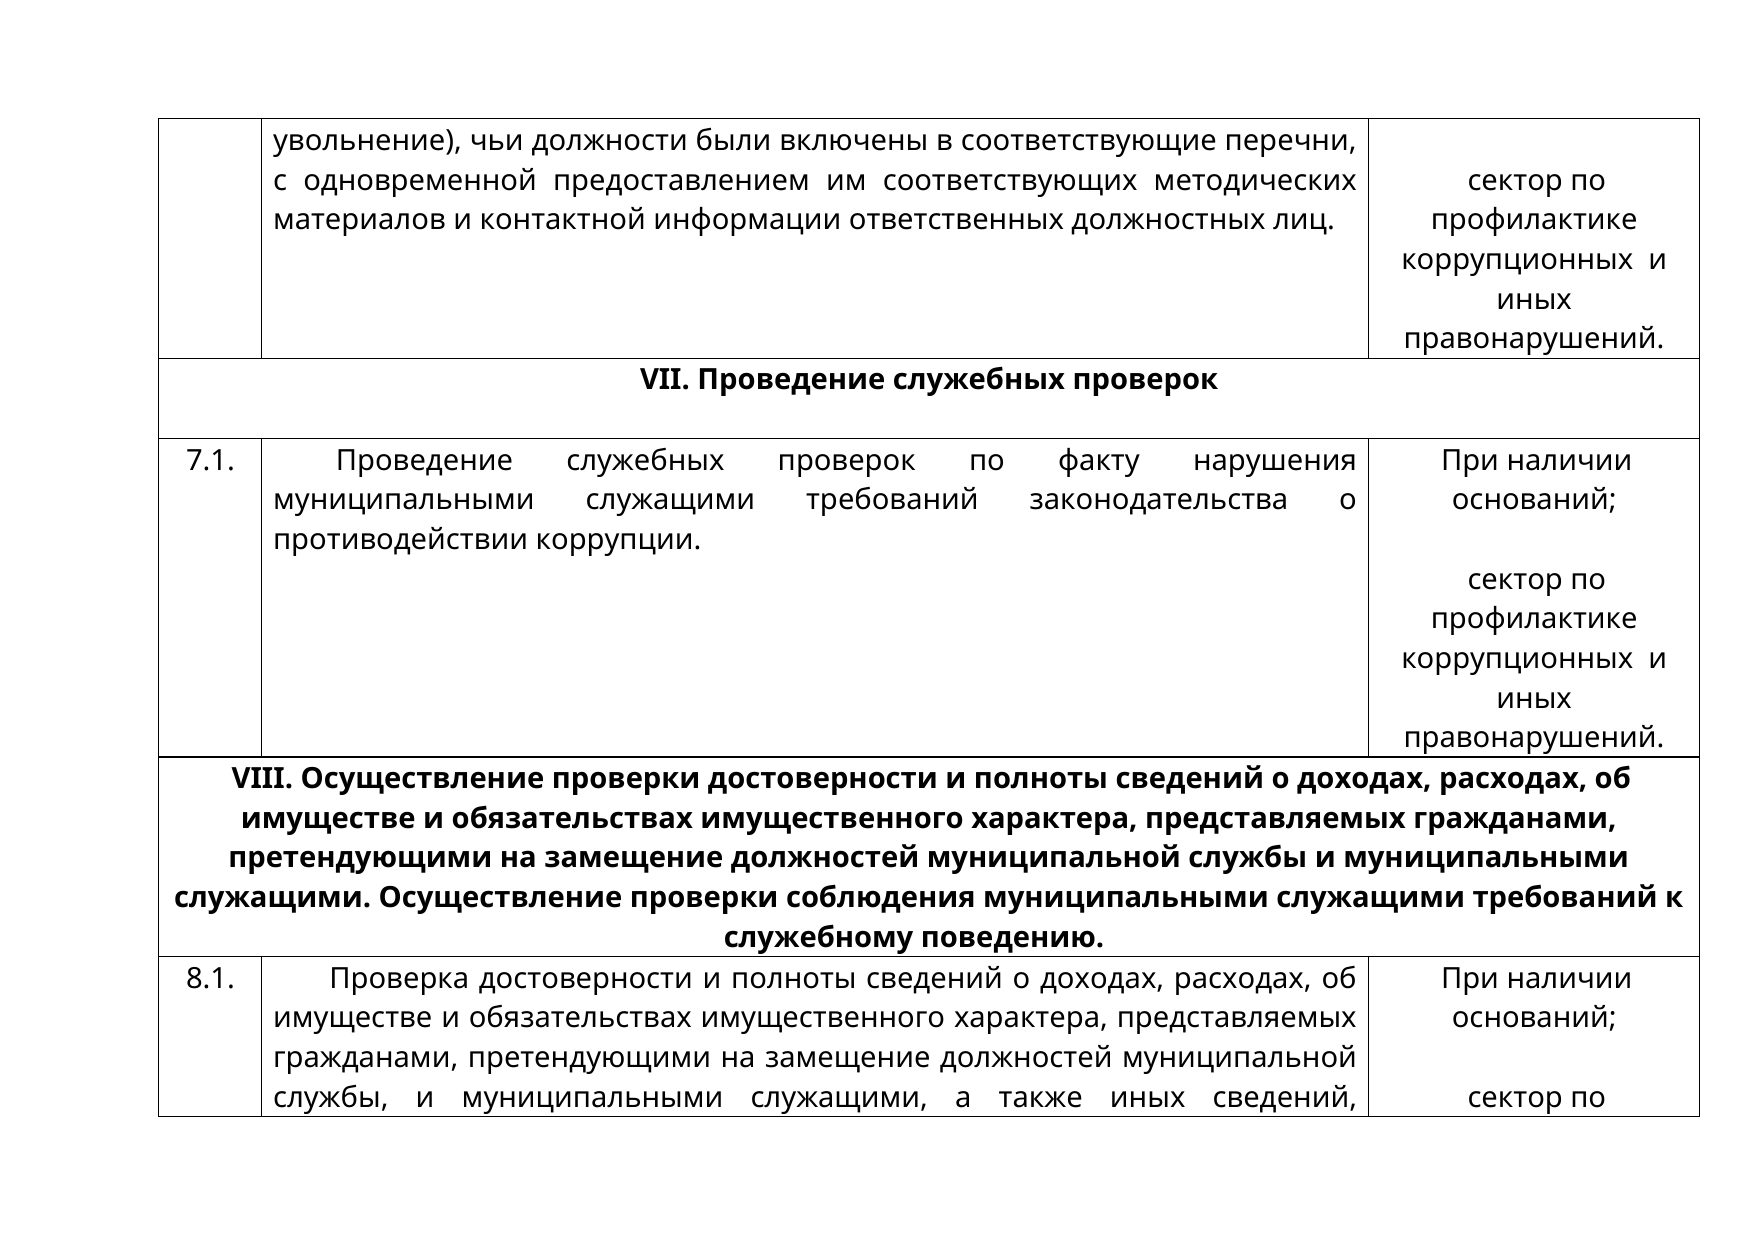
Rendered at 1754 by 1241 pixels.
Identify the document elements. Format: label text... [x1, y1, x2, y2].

table_cell увольнение), чьи должности были включены в соответствующие перечни, с одновременной предоставлением им соответствующих методических материалов и контактной информации ответственных должностных лиц. [262, 119, 1368, 357]
table_cell 7.1. [159, 439, 261, 756]
table_cell [159, 119, 261, 357]
table_cell VII. Проведение служебных проверок [159, 359, 1699, 438]
table_cell 8.1. [159, 957, 261, 1116]
table_cell VIII. Осуществление проверки достоверности и полноты сведений о доходах, расходах, об имуществе и обязательствах имущественного характера, представляемых гражданами, претендующими на замещение должностей муниципальной службы и муниципальными служащими. Осуществление проверки соблюдения муниципальными служащими требований к служебному поведению. [159, 758, 1699, 956]
table_cell Проверка достоверности и полноты сведений о доходах, расходах, об имуществе и обязательствах имущественного характера, представляемых гражданами, претендующими на замещение должностей муниципальной службы, и муниципальными служащими, а также иных сведений, [262, 957, 1368, 1116]
table_cell сектор по профилактике коррупционных и иных правонарушений. [1369, 119, 1699, 357]
table_cell Проведение служебных проверок по факту нарушения муниципальными служащими требований законодательства о противодействии коррупции. [262, 439, 1368, 756]
table_cell При наличии оснований; сектор по профилактике коррупционных и иных правонарушений. [1369, 439, 1699, 756]
table_cell При наличии оснований; сектор по [1369, 957, 1699, 1116]
